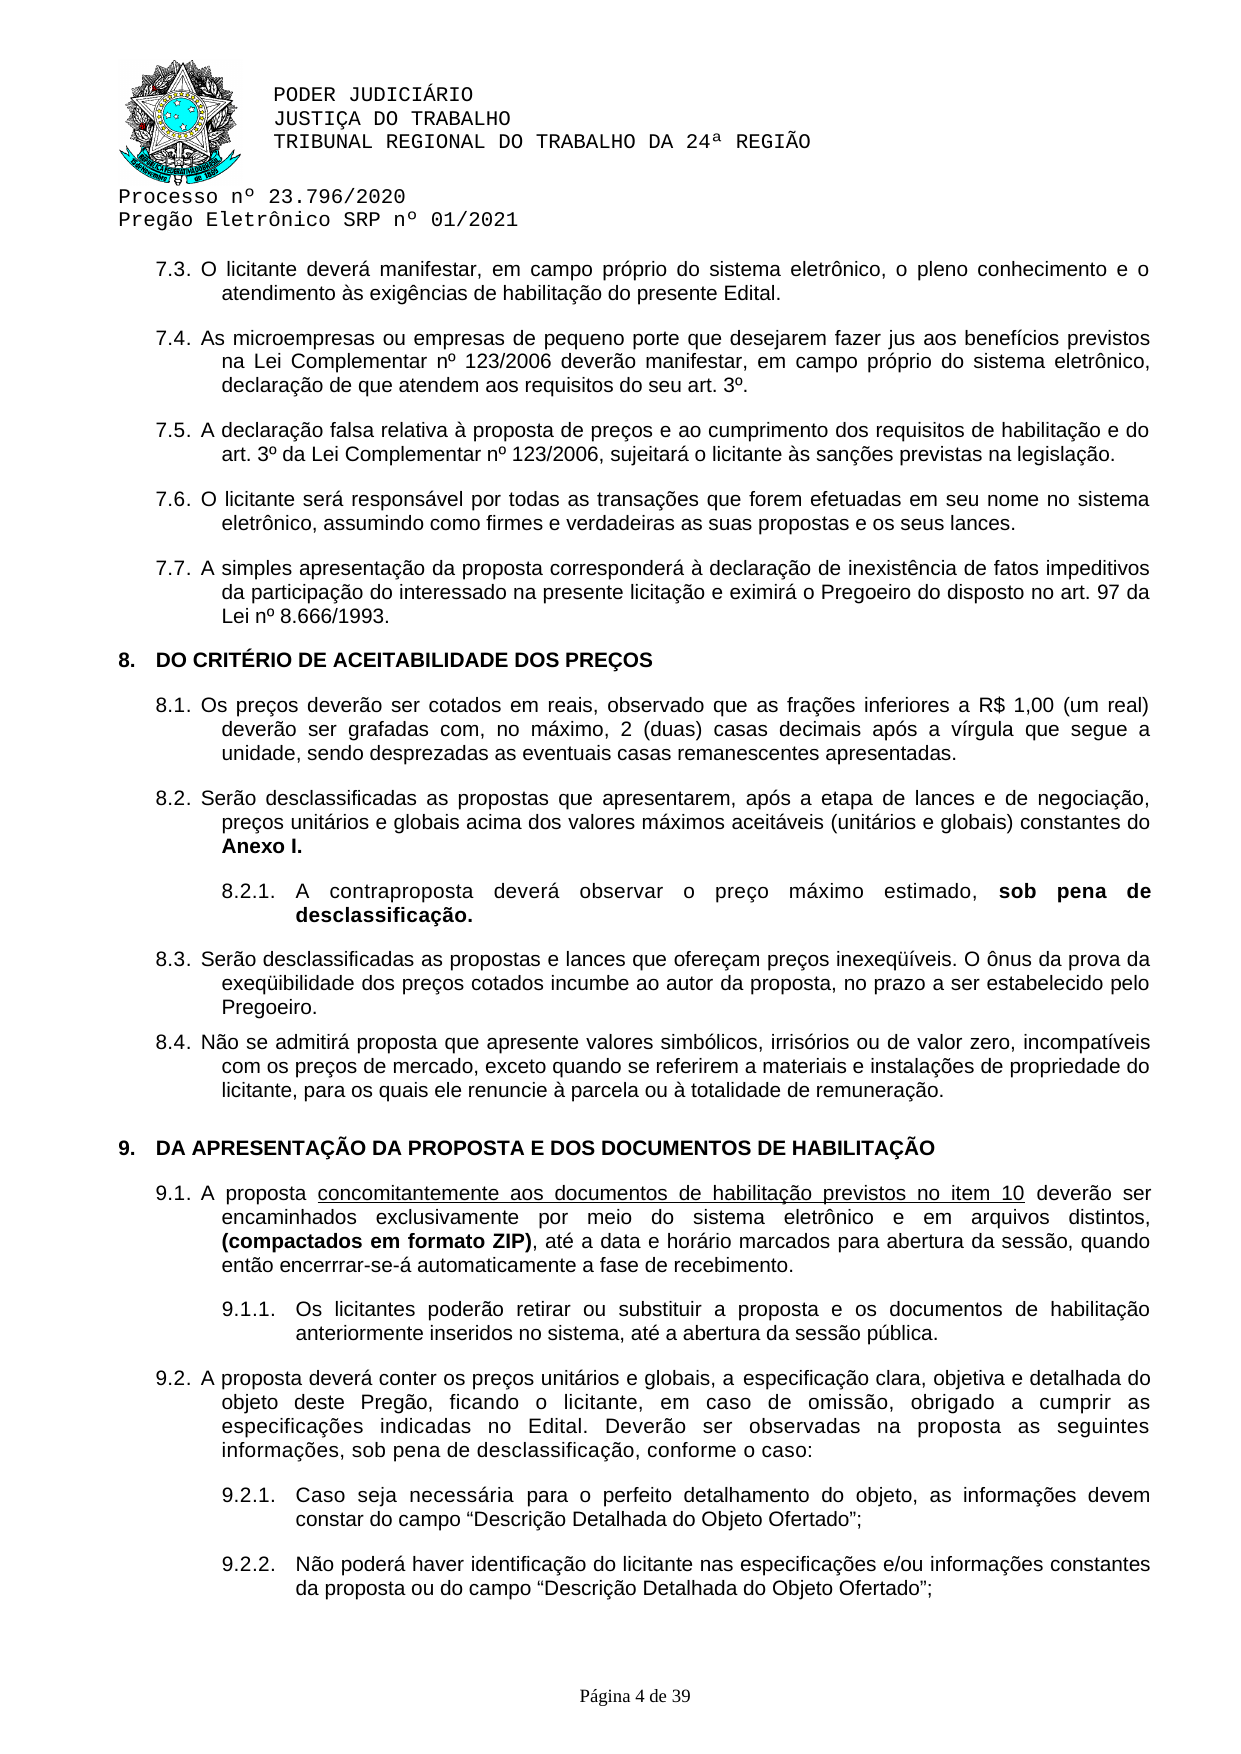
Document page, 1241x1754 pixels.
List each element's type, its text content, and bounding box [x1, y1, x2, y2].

list Serão desclassificadas as propostas que apresentarem, após a etapa de lances e de negociação, preços unitários e globais acima dos valores máximos aceitáveis (unitários e globais) constantes do Anexo I. [155, 786, 1152, 858]
list A proposta concomitantemente aos documentos de habilitação previstos no item 10 deverão ser encaminhados exclusivamente por meio do sistema eletrônico e em arquivos distintos, (compactados em formato ZIP), até a data e horário marcados para abertura da sessão, quando então encerrrar-se-á automaticamente a fase de recebimento. [155, 1181, 1152, 1276]
list A simples apresentação da proposta corresponderá à declaração de inexistência de fatos impeditivos da participação do interessado na presente licitação e eximirá o Pregoeiro do disposto no art. 97 da Lei nº 8.666/1993. [155, 556, 1152, 627]
list O licitante deverá manifestar, em campo próprio do sistema eletrônico, o pleno conhecimento e o atendimento às exigências de habilitação do presente Edital. [155, 257, 1152, 304]
list Os licitantes poderão retirar ou substituir a proposta e os documentos de habilitação anteriormente inseridos no sistema, até a abertura da sessão pública. [222, 1297, 1152, 1345]
picture [118, 59, 243, 186]
list Não poderá haver identificação do licitante nas especificações e/ou informações constantes da proposta ou do campo “Descrição Detalhada do Objeto Ofertado”; [222, 1551, 1152, 1599]
list Não se admitirá proposta que apresente valores simbólicos, irrisórios ou de valor zero, incompatíveis com os preços de mercado, exceto quando se referirem a materiais e instalações de propriedade do licitante, para os quais ele renuncie à parcela ou à totalidade de remuneração. [155, 1029, 1152, 1101]
list Serão desclassificadas as propostas e lances que ofereçam preços inexeqüíveis. O ônus da prova da exeqüibilidade dos preços cotados incumbe ao autor da proposta, no prazo a ser estabelecido pelo Pregoeiro. [155, 947, 1152, 1019]
list DA APRESENTAÇÃO DA PROPOSTA E DOS DOCUMENTOS DE HABILITAÇÃO [118, 1136, 1152, 1160]
list DO CRITÉRIO DE ACEITABILIDADE DOS PREÇOS [118, 648, 1152, 672]
list A declaração falsa relativa à proposta de preços e ao cumprimento dos requisitos de habilitação e do art. 3º da Lei Complementar nº 123/2006, sujeitará o licitante às sanções previstas na legislação. [155, 418, 1152, 466]
list Caso seja necessária para o perfeito detalhamento do objeto, as informações devem constar do campo “Descrição Detalhada do Objeto Ofertado”; [222, 1483, 1152, 1531]
list A proposta deverá conter os preços unitários e globais, a especificação clara, objetiva e detalhada do objeto deste Pregão, ficando o licitante, em caso de omissão, obrigado a cumprir as especificações indicadas no Edital. Deverão ser observadas na proposta as seguintes informações, sob pena de desclassificação, conforme o caso: [155, 1366, 1152, 1462]
list Os preços deverão ser cotados em reais, observado que as frações inferiores a R$ 1,00 (um real) deverão ser grafadas com, no máximo, 2 (duas) casas decimais após a vírgula que segue a unidade, sendo desprezadas as eventuais casas remanescentes apresentadas. [155, 693, 1152, 765]
list A contraproposta deverá observar o preço máximo estimado, sob pena de desclassificação. [221, 878, 1152, 926]
list As microempresas ou empresas de pequeno porte que desejarem fazer jus aos benefícios previstos na Lei Complementar nº 123/2006 deverão manifestar, em campo próprio do sistema eletrônico, declaração de que atendem aos requisitos do seu art. 3º. [155, 325, 1152, 397]
list O licitante será responsável por todas as transações que forem efetuadas em seu nome no sistema eletrônico, assumindo como firmes e verdadeiras as suas propostas e os seus lances. [155, 487, 1152, 535]
